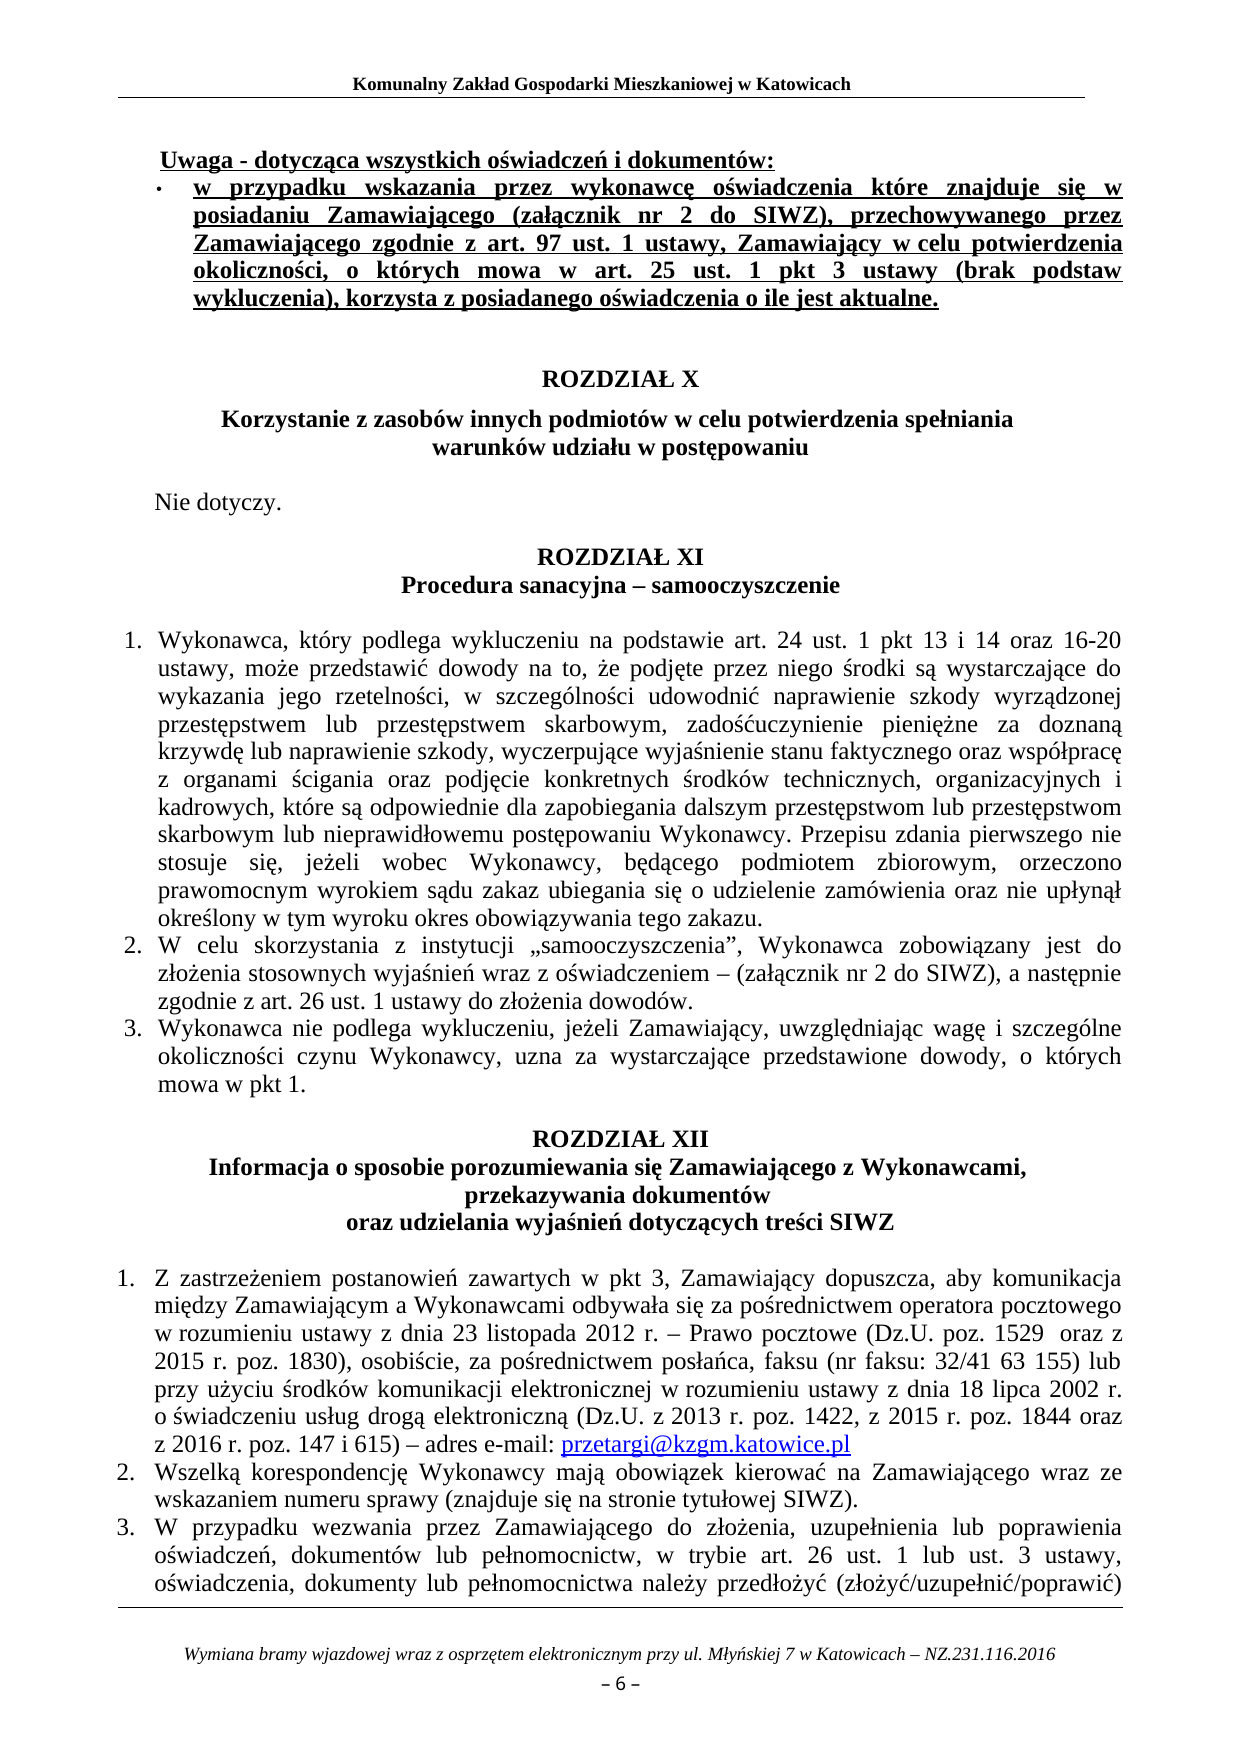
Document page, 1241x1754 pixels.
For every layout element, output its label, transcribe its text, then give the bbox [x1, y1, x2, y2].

text ROZDZIAŁ X [118, 365, 1123, 392]
list Nie dotyczy. [116, 488, 1123, 516]
list Wykonawca nie podlega wykluczeniu, jeżeli Zamawiający, uwzględniając wagę i szczególne okoliczności czynu Wykonawcy, uzna za wystarczające przedstawione dowody, o których mowa w pkt 1. [123, 1014, 1123, 1098]
text Informacja o sposobie porozumiewania się Zamawiającego z Wykonawcami, przekazywania dokumentów oraz udzielania wyjaśnień dotyczących treści SIWZ [118, 1153, 1123, 1236]
list Wykonawca, który podlega wykluczeniu na podstawie art. 24 ust. 1 pkt 13 i 14 oraz 16-20 ustawy, może przedstawić dowody na to, że podjęte przez niego środki są wystarczające do wykazania jego rzetelności, w szczególności udowodnić naprawienie szkody wyrządzonej przestępstwem lub przestępstwem skarbowym, zadośćuczynienie pieniężne za doznaną krzywdę lub naprawienie szkody, wyczerpujące wyjaśnienie stanu faktycznego oraz współpracę z organami ścigania oraz podjęcie konkretnych środków technicznych, organizacyjnych i kadrowych, które są odpowiednie dla zapobiegania dalszym przestępstwom lub przestępstwom skarbowym lub nieprawidłowemu postępowaniu Wykonawcy. Przepisu zdania pierwszego nie stosuje się, jeżeli wobec Wykonawcy, będącego podmiotem zbiorowym, orzeczono prawomocnym wyrokiem sądu zakaz ubiegania się o udzielenie zamówienia oraz nie upłynął określony w tym wyroku okres obowiązywania tego zakazu. [123, 627, 1123, 931]
text Procedura sanacyjna – samooczyszczenie [118, 571, 1123, 599]
text ROZDZIAŁ XI [118, 543, 1123, 571]
list w przypadku wskazania przez wykonawcę oświadczenia które znajduje się w posiadaniu Zamawiającego (załącznik nr 2 do SIWZ), przechowywanego przez Zamawiającego zgodnie z art. 97 ust. 1 ustawy, Zamawiający w celu potwierdzenia okoliczności, o których mowa w art. 25 ust. 1 pkt 3 ustawy (brak podstaw wykluczenia), korzysta z posiadanego oświadczenia o ile jest aktualne. [156, 173, 1123, 312]
list Z zastrzeżeniem postanowień zawartych w pkt 3, Zamawiający dopuszcza, aby komunikacja między Zamawiającym a Wykonawcami odbywała się za pośrednictwem operatora pocztowego w rozumieniu ustawy z dnia 23 listopada 2012 r. – Prawo pocztowe (Dz.U. poz. 1529 oraz z 2015 r. poz. 1830), osobiście, za pośrednictwem posłańca, faksu (nr faksu: 32/41 63 155) lub przy użyciu środków komunikacji elektronicznej w rozumieniu ustawy z dnia 18 lipca 2002 r. o świadczeniu usług drogą elektroniczną (Dz.U. z 2013 r. poz. 1422, z 2015 r. poz. 1844 oraz z 2016 r. poz. 147 i 615) – adres e-mail: przetargi@kzgm.katowice.pl [116, 1264, 1123, 1458]
text Korzystanie z zasobów innych podmiotów w celu potwierdzenia spełniania warunków udziału w postępowaniu [118, 405, 1123, 460]
text ROZDZIAŁ XII [118, 1125, 1123, 1153]
list Wszelką korespondencję Wykonawcy mają obowiązek kierować na Zamawiającego wraz ze wskazaniem numeru sprawy (znajduje się na stronie tytułowej SIWZ). [116, 1458, 1123, 1513]
list W celu skorzystania z instytucji „samooczyszczenia”, Wykonawca zobowiązany jest do złożenia stosownych wyjaśnień wraz z oświadczeniem – (załącznik nr 2 do SIWZ), a następnie zgodnie z art. 26 ust. 1 ustawy do złożenia dowodów. [123, 931, 1123, 1014]
list W przypadku wezwania przez Zamawiającego do złożenia, uzupełnienia lub poprawienia oświadczeń, dokumentów lub pełnomocnictw, w trybie art. 26 ust. 1 lub ust. 3 ustawy, oświadczenia, dokumenty lub pełnomocnictwa należy przedłożyć (złożyć/uzupełnić/poprawić) [116, 1513, 1123, 1596]
list Uwaga - dotycząca wszystkich oświadczeń i dokumentów: [122, 146, 1123, 173]
